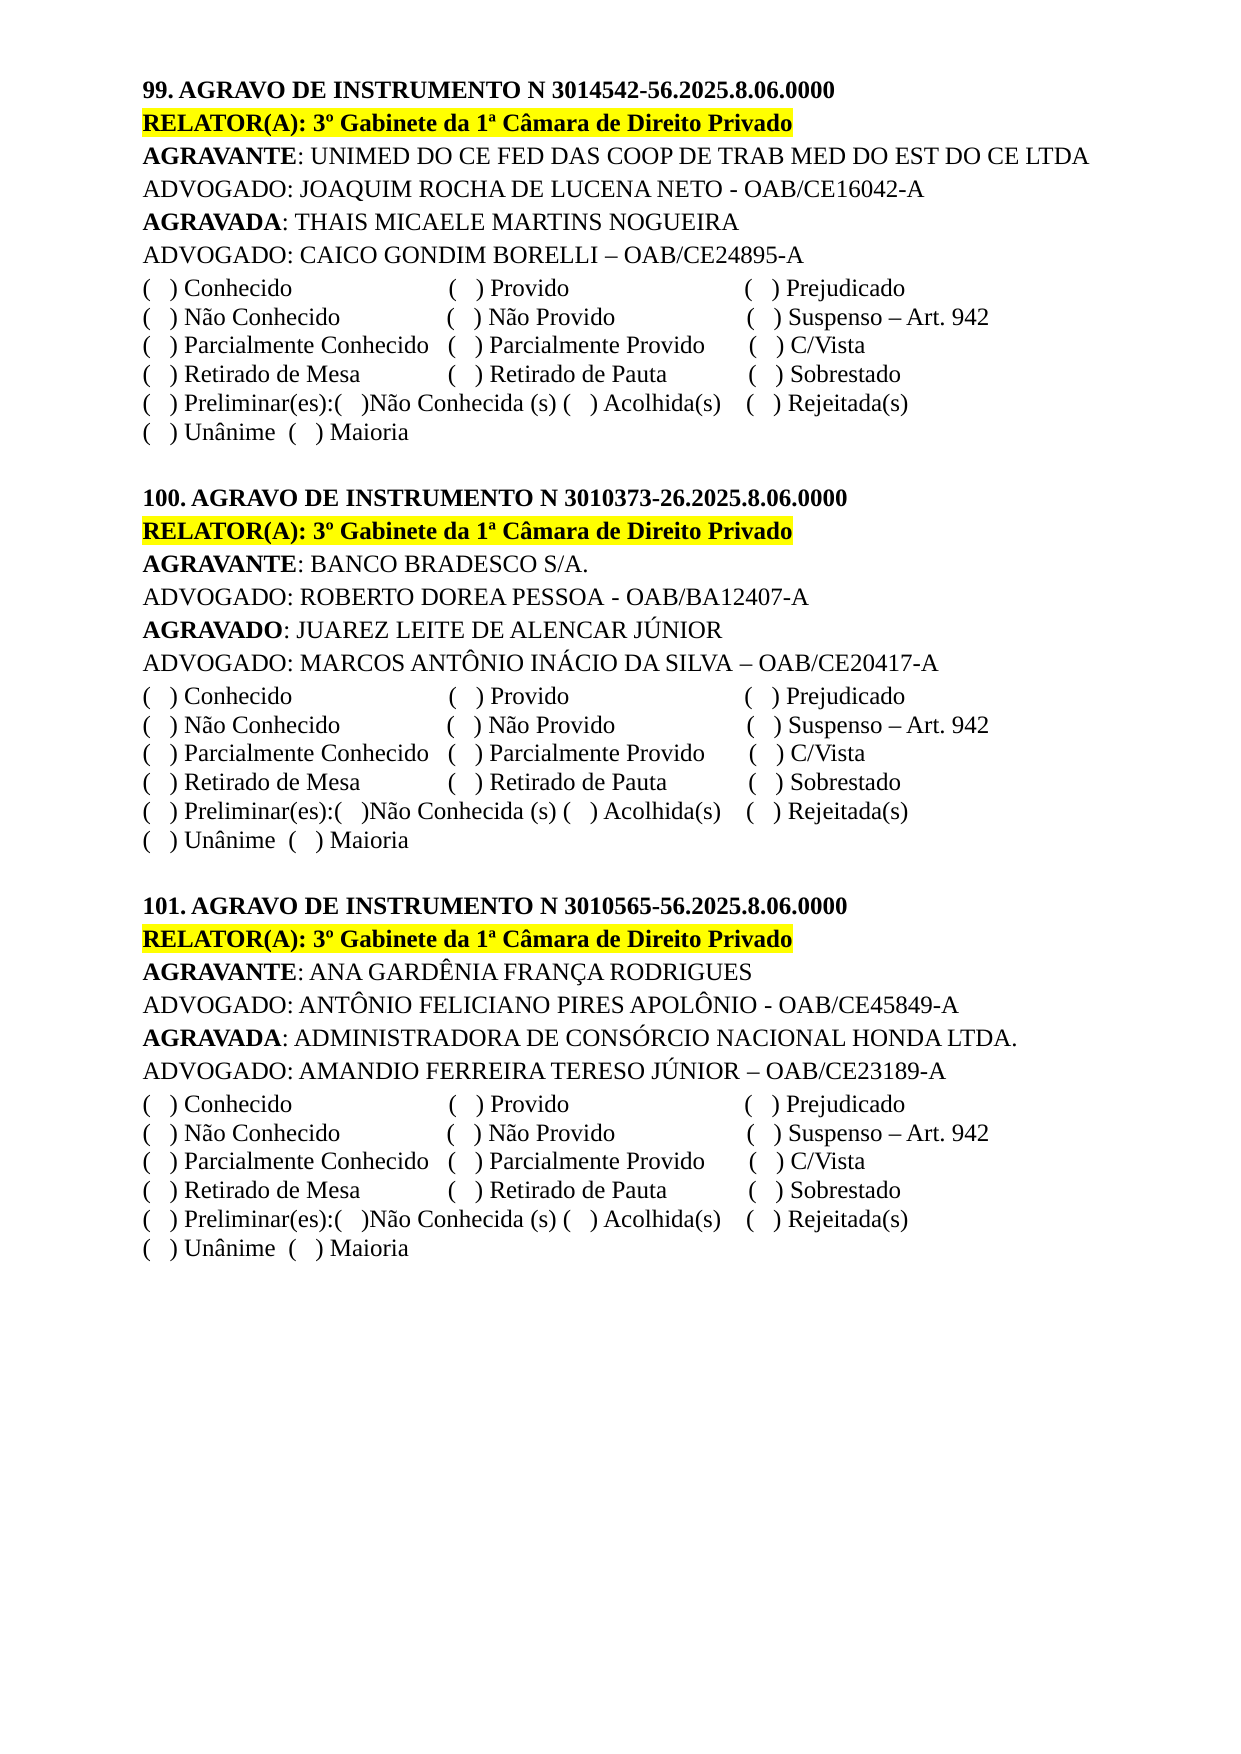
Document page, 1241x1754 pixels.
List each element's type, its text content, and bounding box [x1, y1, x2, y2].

text ( ) Conhecido ( ) Provido ( ) Prejudicado [142, 1089, 1141, 1118]
text ( ) Preliminar(es):( )Não Conhecida (s) ( ) Acolhida(s) ( ) Rejeitada(s) [142, 388, 1158, 417]
text ( ) Preliminar(es):( )Não Conhecida (s) ( ) Acolhida(s) ( ) Rejeitada(s) [142, 1204, 1158, 1233]
text ( ) Parcialmente Conhecido ( ) Parcialmente Provido ( ) C/Vista [142, 1146, 1158, 1175]
text ( ) Retirado de Mesa ( ) Retirado de Pauta ( ) Sobrestado [142, 1175, 1158, 1204]
text ( ) Conhecido ( ) Provido ( ) Prejudicado [142, 681, 1141, 710]
text ( ) Parcialmente Conhecido ( ) Parcialmente Provido ( ) C/Vista [142, 331, 1158, 359]
text ( ) Unânime ( ) Maioria 100. AGRAVO DE INSTRUMENTO N 3010373-26.2025.8.06.0000 RELATOR(A): 3º Gabinete da 1ª Câmara de Direito Privado AGRAVANTE: BANCO BRADESCO S/A. ADVOGADO: ROBERTO DOREA PESSOA - OAB/BA12407-A AGRAVADO: JUAREZ LEITE DE ALENCAR JÚNIOR ADVOGADO: MARCOS ANTÔNIO INÁCIO DA SILVA – OAB/CE20417-A [142, 417, 1141, 677]
text ( ) Retirado de Mesa ( ) Retirado de Pauta ( ) Sobrestado [142, 359, 1158, 388]
text ( ) Não Conhecido ( ) Não Provido ( ) Suspenso – Art. 942 [142, 1118, 1158, 1146]
text ( ) Preliminar(es):( )Não Conhecida (s) ( ) Acolhida(s) ( ) Rejeitada(s) [142, 796, 1158, 825]
text 99. AGRAVO DE INSTRUMENTO N 3014542-56.2025.8.06.0000 RELATOR(A): 3º Gabinete da 1ª Câmara de Direito Privado AGRAVANTE: UNIMED DO CE FED DAS COOP DE TRAB MED DO EST DO CE LTDA ADVOGADO: JOAQUIM ROCHA DE LUCENA NETO - OAB/CE16042-A AGRAVADA: THAIS MICAELE MARTINS NOGUEIRA ADVOGADO: CAICO GONDIM BORELLI – OAB/CE24895-A [142, 75, 1141, 269]
text ( ) Unânime ( ) Maioria [142, 1233, 1141, 1327]
text ( ) Retirado de Mesa ( ) Retirado de Pauta ( ) Sobrestado [142, 767, 1158, 796]
text ( ) Não Conhecido ( ) Não Provido ( ) Suspenso – Art. 942 [142, 710, 1158, 738]
text ( ) Não Conhecido ( ) Não Provido ( ) Suspenso – Art. 942 [142, 302, 1158, 331]
text ( ) Conhecido ( ) Provido ( ) Prejudicado [142, 273, 1141, 302]
text ( ) Parcialmente Conhecido ( ) Parcialmente Provido ( ) C/Vista [142, 738, 1158, 767]
text ( ) Unânime ( ) Maioria 101. AGRAVO DE INSTRUMENTO N 3010565-56.2025.8.06.0000 RELATOR(A): 3º Gabinete da 1ª Câmara de Direito Privado AGRAVANTE: ANA GARDÊNIA FRANÇA RODRIGUES ADVOGADO: ANTÔNIO FELICIANO PIRES APOLÔNIO - OAB/CE45849-A AGRAVADA: ADMINISTRADORA DE CONSÓRCIO NACIONAL HONDA LTDA. ADVOGADO: AMANDIO FERREIRA TERESO JÚNIOR – OAB/CE23189-A [142, 825, 1141, 1085]
